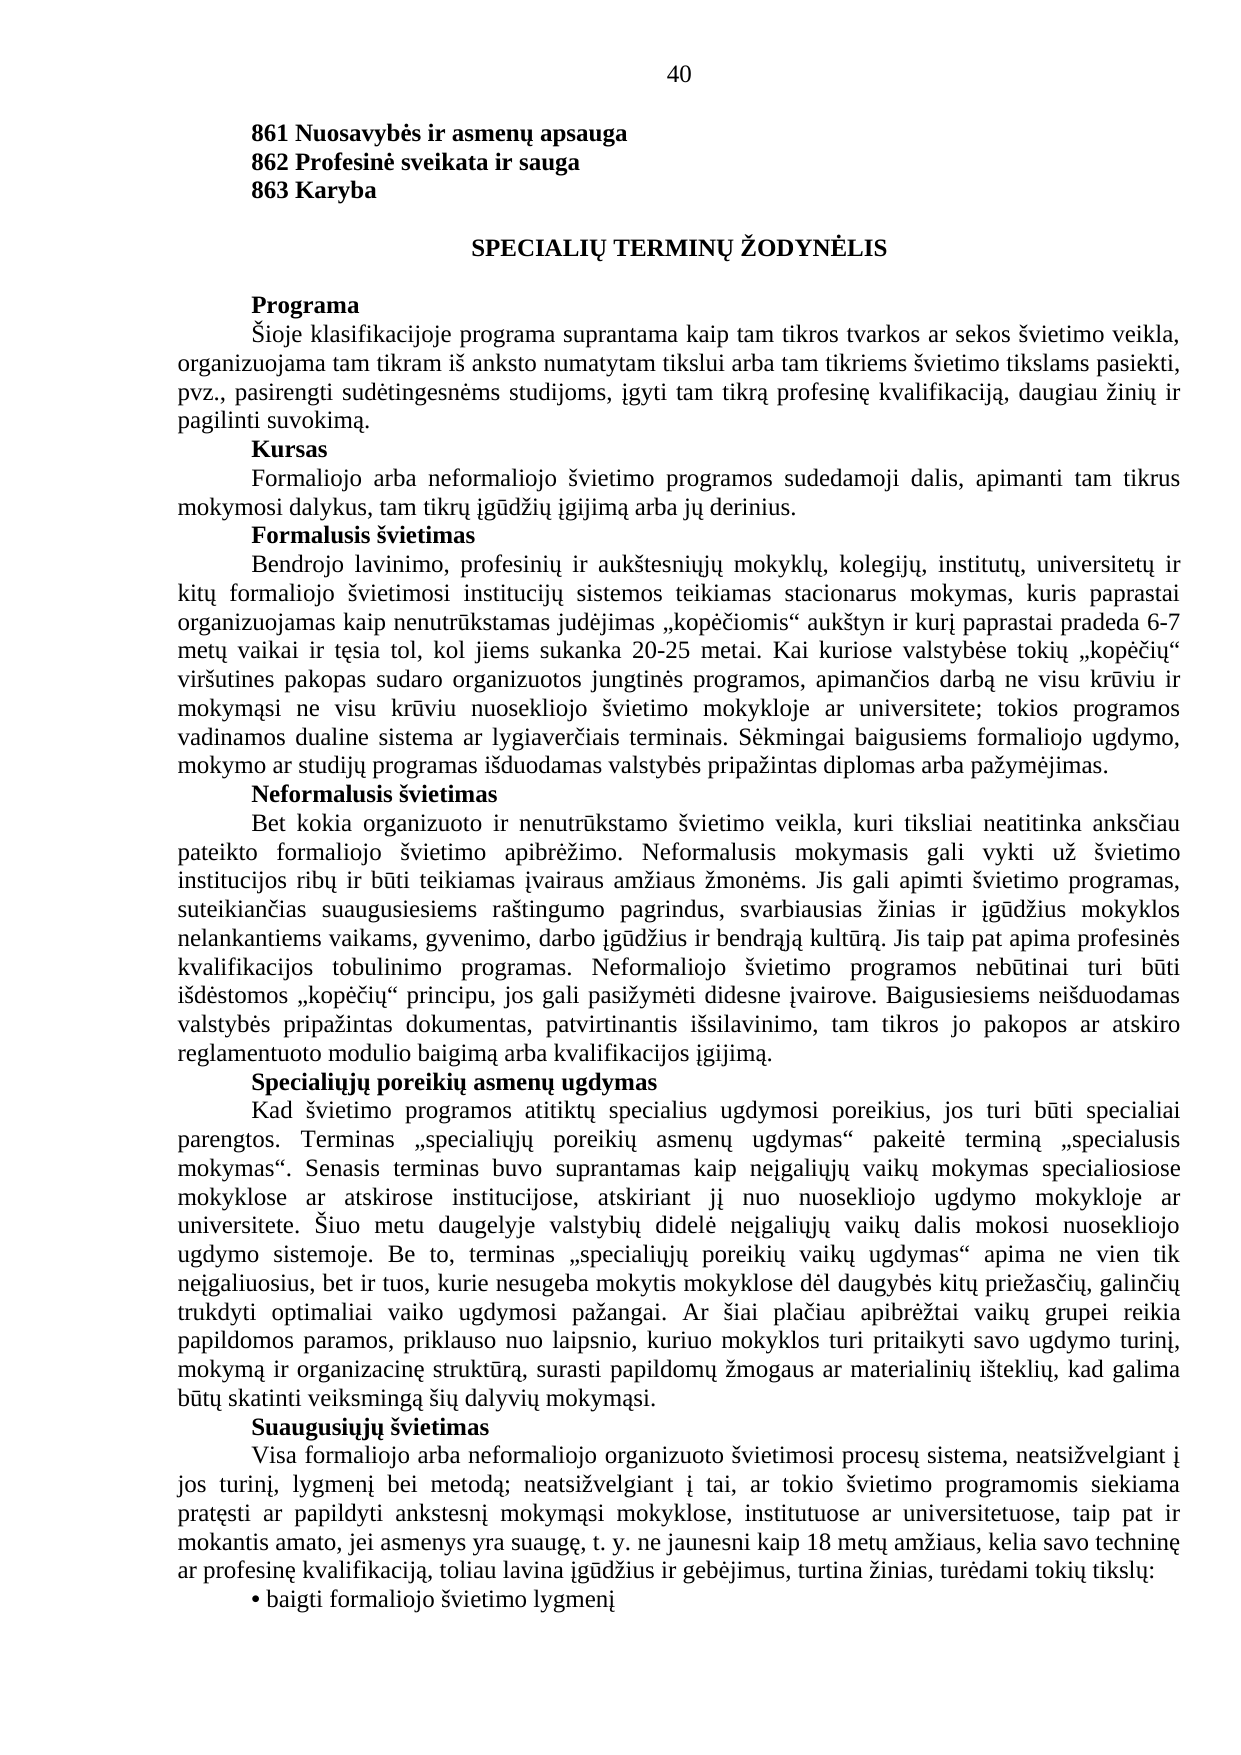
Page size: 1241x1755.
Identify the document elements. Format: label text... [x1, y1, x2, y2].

text 863 Karyba [177, 176, 1181, 204]
text Programa [177, 291, 1181, 319]
text Kad švietimo programos atitiktų specialius ugdymosi poreikius, jos turi būti specialiai parengtos. Terminas „specialiųjų poreikių asmenų ugdymas“ pakeitė terminą „specialusis mokymas“. Senasis terminas buvo suprantamas kaip neįgaliųjų vaikų mokymas specialiosiose mokyklose ar atskirose institucijose, atskiriant jį nuo nuosekliojo ugdymo mokykloje ar universitete. Šiuo metu daugelyje valstybių didelė neįgaliųjų vaikų dalis mokosi nuosekliojo ugdymo sistemoje. Be to, terminas „specialiųjų poreikių vaikų ugdymas“ apima ne vien tik neįgaliuosius, bet ir tuos, kurie nesugeba mokytis mokyklose dėl daugybės kitų priežasčių, galinčių trukdyti optimaliai vaiko ugdymosi pažangai. Ar šiai plačiau apibrėžtai vaikų grupei reikia papildomos paramos, priklauso nuo laipsnio, kuriuo mokyklos turi pritaikyti savo ugdymo turinį, mokymą ir organizacinę struktūrą, surasti papildomų žmogaus ar materialinių išteklių, kad galima būtų skatinti veiksmingą šių dalyvių mokymąsi. [177, 1096, 1181, 1412]
text Suaugusiųjų švietimas [177, 1412, 1181, 1441]
text Šioje klasifikacijoje programa suprantama kaip tam tikros tvarkos ar sekos švietimo veikla, organizuojama tam tikram iš anksto numatytam tikslui arba tam tikriems švietimo tikslams pasiekti, pvz., pasirengti sudėtingesnėms studijoms, įgyti tam tikrą profesinę kvalifikaciją, daugiau žinių ir pagilinti suvokimą. [177, 319, 1181, 434]
text Formaliojo arba neformaliojo švietimo programos sudedamoji dalis, apimanti tam tikrus mokymosi dalykus, tam tikrų įgūdžių įgijimą arba jų derinius. [177, 463, 1181, 521]
text 861 Nuosavybės ir asmenų apsauga [177, 118, 1181, 147]
text Specialiųjų poreikių asmenų ugdymas [177, 1067, 1181, 1096]
text Formalusis švietimas [177, 521, 1181, 549]
text 862 Profesinė sveikata ir sauga [177, 147, 1181, 176]
text Bendrojo lavinimo, profesinių ir aukštesniųjų mokyklų, kolegijų, institutų, universitetų ir kitų formaliojo švietimosi institucijų sistemos teikiamas stacionarus mokymas, kuris paprastai organizuojamas kaip nenutrūkstamas judėjimas „kopėčiomis“ aukštyn ir kurį paprastai pradeda 6-7 metų vaikai ir tęsia tol, kol jiems sukanka 20-25 metai. Kai kuriose valstybėse tokių „kopėčių“ viršutines pakopas sudaro organizuotos jungtinės programos, apimančios darbą ne visu krūviu ir mokymąsi ne visu krūviu nuosekliojo švietimo mokykloje ar universitete; tokios programos vadinamos dualine sistema ar lygiaverčiais terminais. Sėkmingai baigusiems formaliojo ugdymo, mokymo ar studijų programas išduodamas valstybės pripažintas diplomas arba pažymėjimas. [177, 549, 1181, 779]
text Kursas [177, 434, 1181, 463]
text Neformalusis švietimas [177, 779, 1181, 808]
text • baigti formaliojo švietimo lygmenį [177, 1584, 1181, 1613]
text SPECIALIŲ TERMINŲ ŽODYNĖLIS [177, 233, 1181, 262]
text Visa formaliojo arba neformaliojo organizuoto švietimosi procesų sistema, neatsižvelgiant į jos turinį, lygmenį bei metodą; neatsižvelgiant į tai, ar tokio švietimo programomis siekiama pratęsti ar papildyti ankstesnį mokymąsi mokyklose, institutuose ar universitetuose, taip pat ir mokantis amato, jei asmenys yra suaugę, t. y. ne jaunesni kaip 18 metų amžiaus, kelia savo techninę ar profesinę kvalifikaciją, toliau lavina įgūdžius ir gebėjimus, turtina žinias, turėdami tokių tikslų: [177, 1441, 1181, 1584]
text Bet kokia organizuoto ir nenutrūkstamo švietimo veikla, kuri tiksliai neatitinka anksčiau pateikto formaliojo švietimo apibrėžimo. Neformalusis mokymasis gali vykti už švietimo institucijos ribų ir būti teikiamas įvairaus amžiaus žmonėms. Jis gali apimti švietimo programas, suteikiančias suaugusiesiems raštingumo pagrindus, svarbiausias žinias ir įgūdžius mokyklos nelankantiems vaikams, gyvenimo, darbo įgūdžius ir bendrąją kultūrą. Jis taip pat apima profesinės kvalifikacijos tobulinimo programas. Neformaliojo švietimo programos nebūtinai turi būti išdėstomos „kopėčių“ principu, jos gali pasižymėti didesne įvairove. Baigusiesiems neišduodamas valstybės pripažintas dokumentas, patvirtinantis išsilavinimo, tam tikros jo pakopos ar atskiro reglamentuoto modulio baigimą arba kvalifikacijos įgijimą. [177, 808, 1181, 1067]
